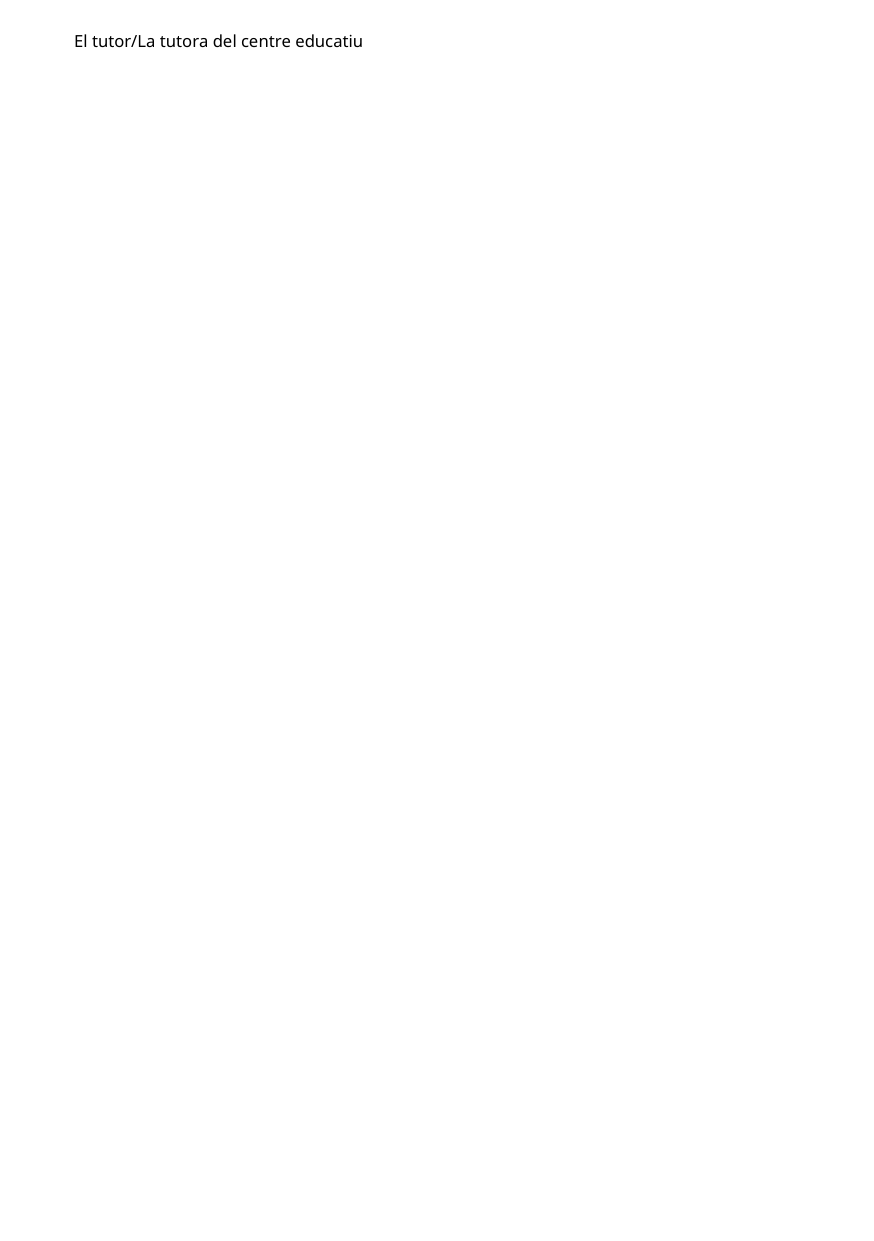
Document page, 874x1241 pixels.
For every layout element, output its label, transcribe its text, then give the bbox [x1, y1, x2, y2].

text El tutor/La tutora del centre educatiu [74, 29, 697, 52]
